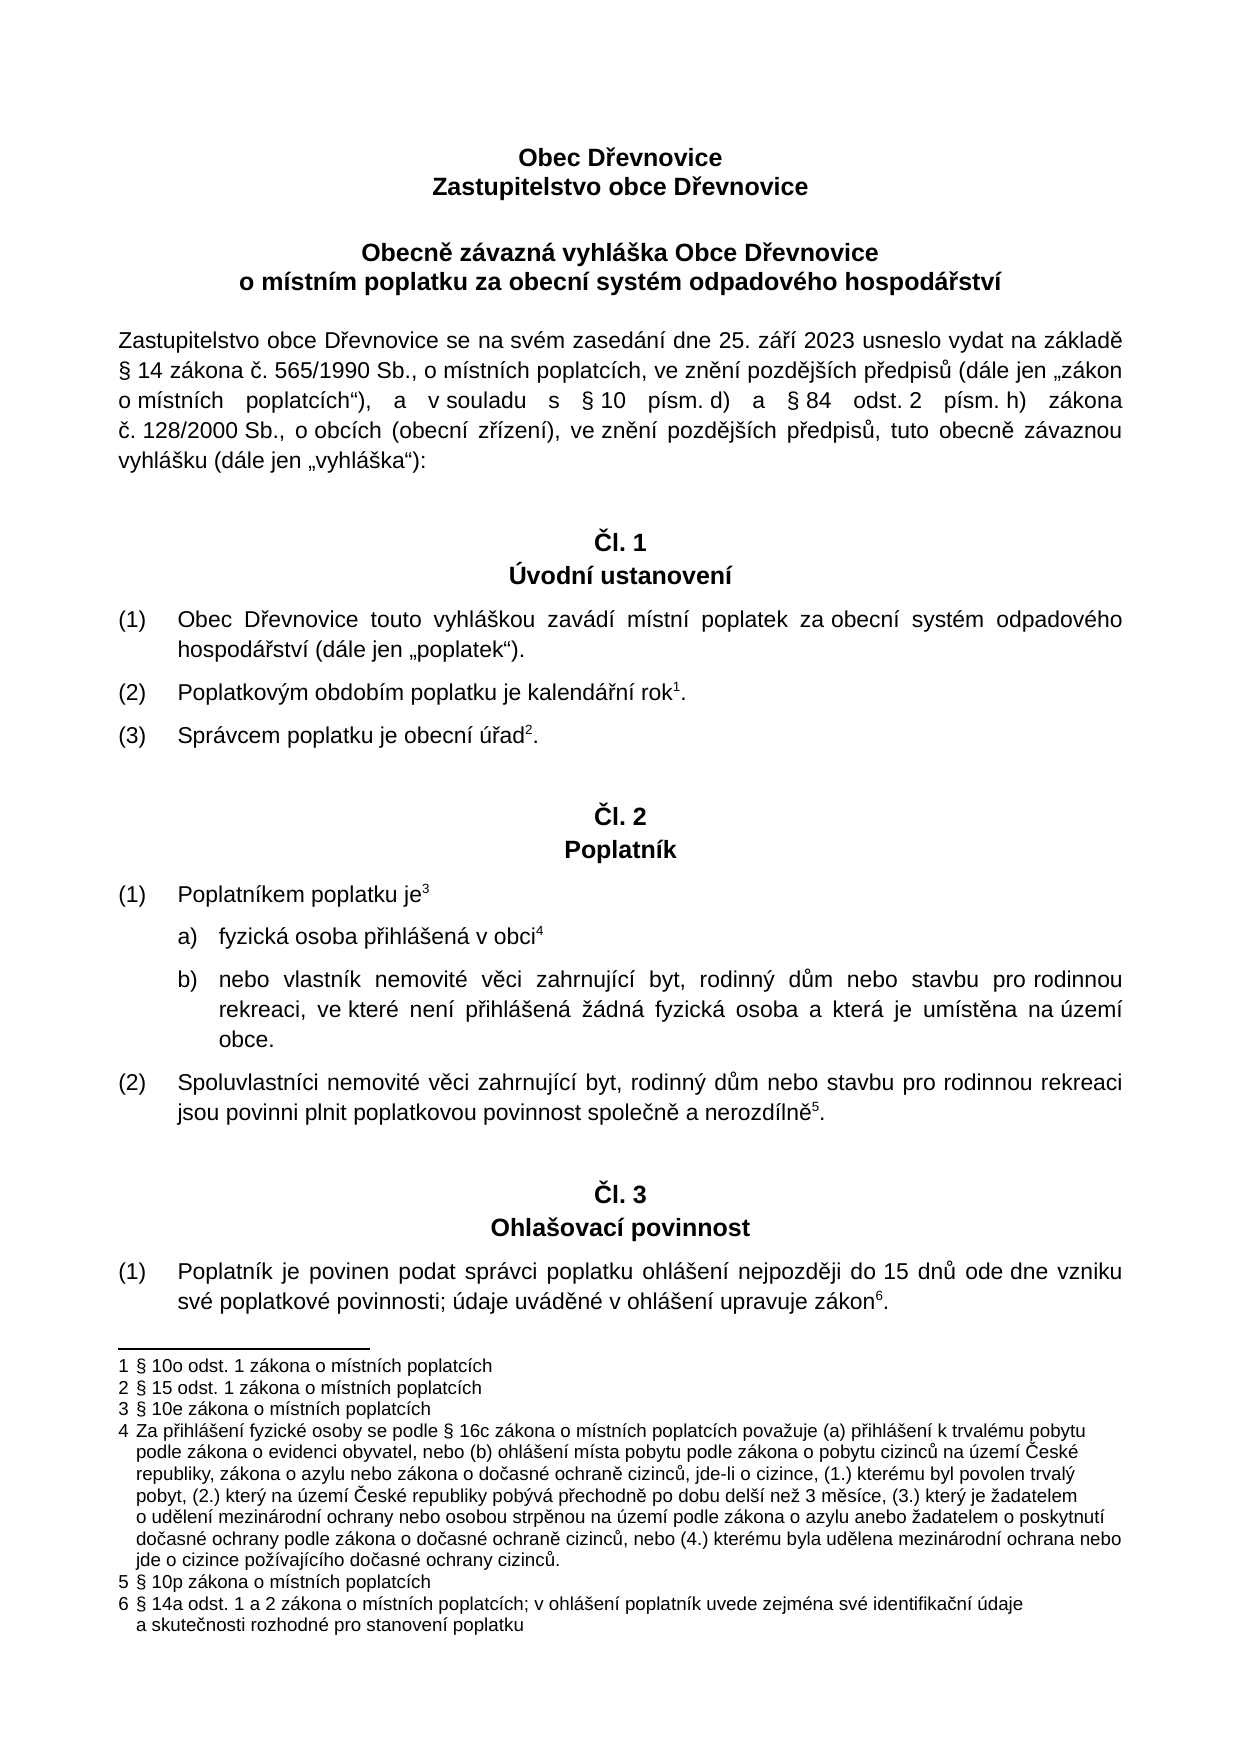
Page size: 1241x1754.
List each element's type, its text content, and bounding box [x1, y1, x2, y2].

title Obec Dřevnovice Zastupitelstvo obce Dřevnovice [118, 143, 1122, 201]
list Obec Dřevnovice touto vyhláškou zavádí místní poplatek za obecní systém odpadového hospodářství (dále jen „poplatek“). [118, 606, 1122, 663]
text Zastupitelstvo obce Dřevnovice se na svém zasedání dne 25. září 2023 usneslo vydat na základě § 14 zákona č. 565/1990 Sb., o místních poplatcích, ve znění pozdějších předpisů (dále jen „zákon o místních poplatcích“), a v souladu s § 10 písm. d) a § 84 odst. 2 písm. h) zákona č. 128/2000 Sb., o obcích (obecní zřízení), ve znění pozdějších předpisů, tuto obecně závaznou vyhlášku (dále jen „vyhláška“): [118, 327, 1122, 474]
list § 10o odst. 1 zákona o místních poplatcích [118, 1355, 1122, 1377]
subtitle Čl. 2 Poplatník [118, 802, 1122, 864]
list § 15 odst. 1 zákona o místních poplatcích [118, 1377, 1122, 1398]
list Spoluvlastníci nemovité věci zahrnující byt, rodinný dům nebo stavbu pro rodinnou rekreaci jsou povinni plnit poplatkovou povinnost společně a nerozdílně. [118, 1069, 1122, 1126]
list nebo vlastník nemovité věci zahrnující byt, rodinný dům nebo stavbu pro rodinnou rekreaci, ve které není přihlášená žádná fyzická osoba a která je umístěna na území obce. [177, 966, 1122, 1053]
list § 10p zákona o místních poplatcích [118, 1571, 1122, 1592]
list Správcem poplatku je obecní úřad. [118, 722, 1122, 748]
subtitle Čl. 1 Úvodní ustanovení [118, 528, 1122, 589]
list § 14a odst. 1 a 2 zákona o místních poplatcích; v ohlášení poplatník uvede zejména své identifikační údaje a skutečnosti rozhodné pro stanovení poplatku [118, 1592, 1122, 1635]
subtitle Obecně závazná vyhláška Obce Dřevnovice o místním poplatku za obecní systém odpadového hospodářství [118, 238, 1122, 295]
list Za přihlášení fyzické osoby se podle § 16c zákona o místních poplatcích považuje (a) přihlášení k trvalému pobytu podle zákona o evidenci obyvatel, nebo (b) ohlášení místa pobytu podle zákona o pobytu cizinců na území České republiky, zákona o azylu nebo zákona o dočasné ochraně cizinců, jde-li o cizince, (1.) kterému byl povolen trvalý pobyt, (2.) který na území České republiky pobývá přechodně po dobu delší než 3 měsíce, (3.) který je žadatelem o udělení mezinárodní ochrany nebo osobou strpěnou na území podle zákona o azylu anebo žadatelem o poskytnutí dočasné ochrany podle zákona o dočasné ochraně cizinců, nebo (4.) kterému byla udělena mezinárodní ochrana nebo jde o cizince požívajícího dočasné ochrany cizinců. [118, 1420, 1122, 1571]
list Poplatkovým obdobím poplatku je kalendářní rok. [118, 679, 1122, 706]
list Poplatník je povinen podat správci poplatku ohlášení nejpozději do 15 dnů ode dne vzniku své poplatkové povinnosti; údaje uváděné v ohlášení upravuje zákon. [118, 1258, 1122, 1315]
subtitle Čl. 3 Ohlašovací povinnost [118, 1179, 1122, 1241]
list § 10e zákona o místních poplatcích [118, 1398, 1122, 1420]
list fyzická osoba přihlášená v obci [177, 923, 1122, 950]
list Poplatníkem poplatku je [118, 881, 1122, 907]
